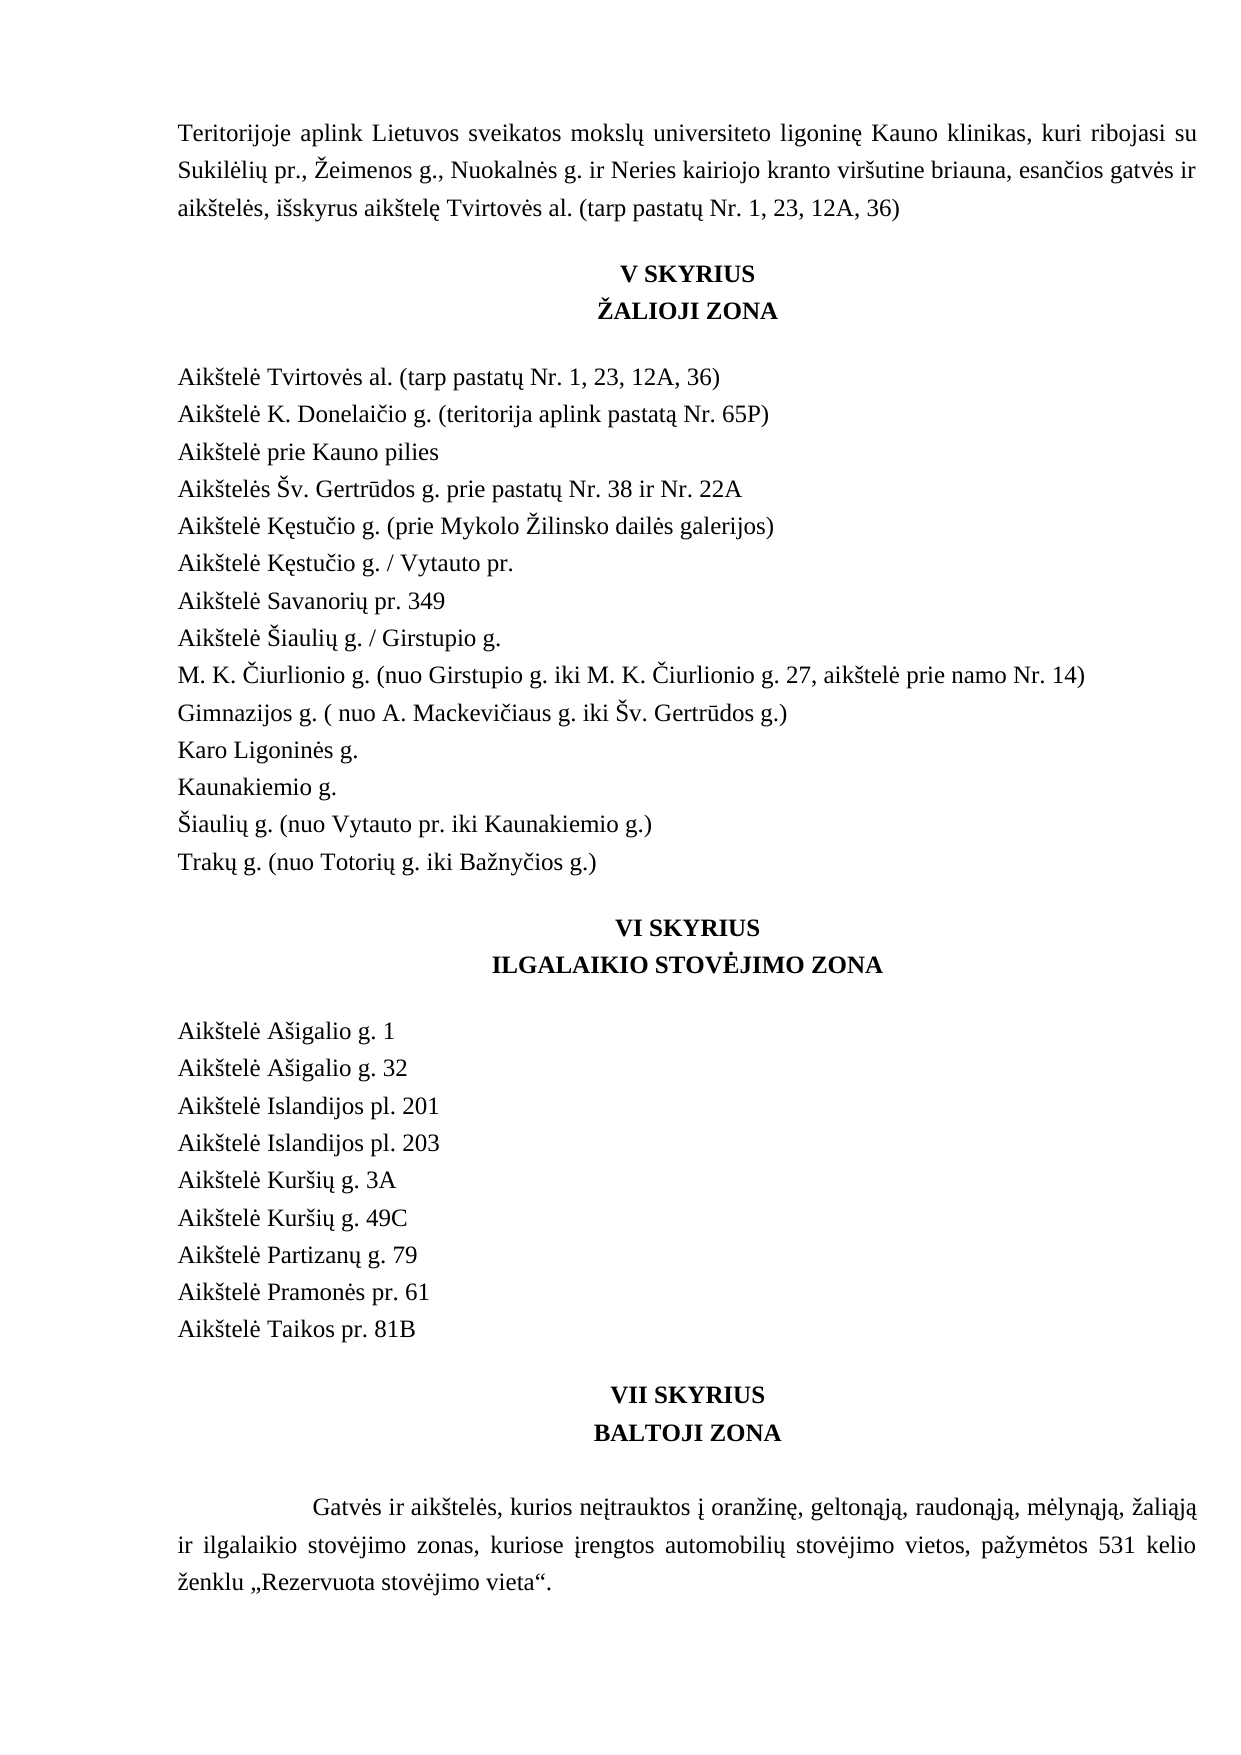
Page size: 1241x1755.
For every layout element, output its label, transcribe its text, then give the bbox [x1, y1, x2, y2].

text Aikštelė K. Donelaičio g. (teritorija aplink pastatą Nr. 65P) [177, 399, 1198, 428]
text Trakų g. (nuo Totorių g. iki Bažnyčios g.) [177, 847, 1198, 876]
text ŽALIOJI ZONA [177, 296, 1198, 325]
text Gatvės ir aikštelės, kurios neįtrauktos į oranžinę, geltonąją, raudonąją, mėlynąją, žaliąją ir ilgalaikio stovėjimo zonas, kuriose įrengtos automobilių stovėjimo vietos, pažymėtos 531 kelio ženklu „Rezervuota stovėjimo vieta“. [177, 1492, 1198, 1596]
text BALTOJI ZONA [177, 1418, 1198, 1447]
text Aikštelė Kęstučio g. (prie Mykolo Žilinsko dailės galerijos) [177, 511, 1198, 540]
text Aikštelė Tvirtovės al. (tarp pastatų Nr. 1, 23, 12A, 36) [177, 362, 1198, 391]
text V SKYRIUS [177, 259, 1198, 287]
text Aikštelė prie Kauno pilies [177, 437, 1198, 465]
text M. K. Čiurlionio g. (nuo Girstupio g. iki M. K. Čiurlionio g. 27, aikštelė prie namo Nr. 14) [177, 660, 1198, 689]
text Kaunakiemio g. [177, 772, 1198, 801]
text Aikštelė Partizanų g. 79 [177, 1240, 1198, 1269]
text Šiaulių g. (nuo Vytauto pr. iki Kaunakiemio g.) [177, 809, 1198, 838]
text Aikštelė Pramonės pr. 61 [177, 1277, 1198, 1306]
text Aikštelė Kuršių g. 3A [177, 1165, 1198, 1194]
text VII SKYRIUS [177, 1381, 1198, 1409]
text Aikštelė Islandijos pl. 203 [177, 1128, 1198, 1157]
text Aikštelė Ašigalio g. 32 [177, 1053, 1198, 1082]
text Aikštelė Kuršių g. 49C [177, 1203, 1198, 1231]
text Teritorijoje aplink Lietuvos sveikatos mokslų universiteto ligoninę Kauno klinikas, kuri ribojasi su Sukilėlių pr., Žeimenos g., Nuokalnės g. ir Neries kairiojo kranto viršutine briauna, esančios gatvės ir aikštelės, išskyrus aikštelę Tvirtovės al. (tarp pastatų Nr. 1, 23, 12A, 36) [177, 118, 1198, 221]
text Aikštelė Islandijos pl. 201 [177, 1091, 1198, 1119]
text ILGALAIKIO STOVĖJIMO ZONA [177, 950, 1198, 979]
text Aikštelė Ašigalio g. 1 [177, 1016, 1198, 1045]
text Gimnazijos g. ( nuo A. Mackevičiaus g. iki Šv. Gertrūdos g.) [177, 698, 1198, 726]
text Karo Ligoninės g. [177, 735, 1198, 764]
text VI SKYRIUS [177, 913, 1198, 942]
text Aikštelė Šiaulių g. / Girstupio g. [177, 623, 1198, 652]
text Aikštelė Taikos pr. 81B [177, 1314, 1198, 1343]
text Aikštelė Savanorių pr. 349 [177, 586, 1198, 614]
text Aikštelė Kęstučio g. / Vytauto pr. [177, 548, 1198, 577]
text Aikštelės Šv. Gertrūdos g. prie pastatų Nr. 38 ir Nr. 22A [177, 474, 1198, 503]
